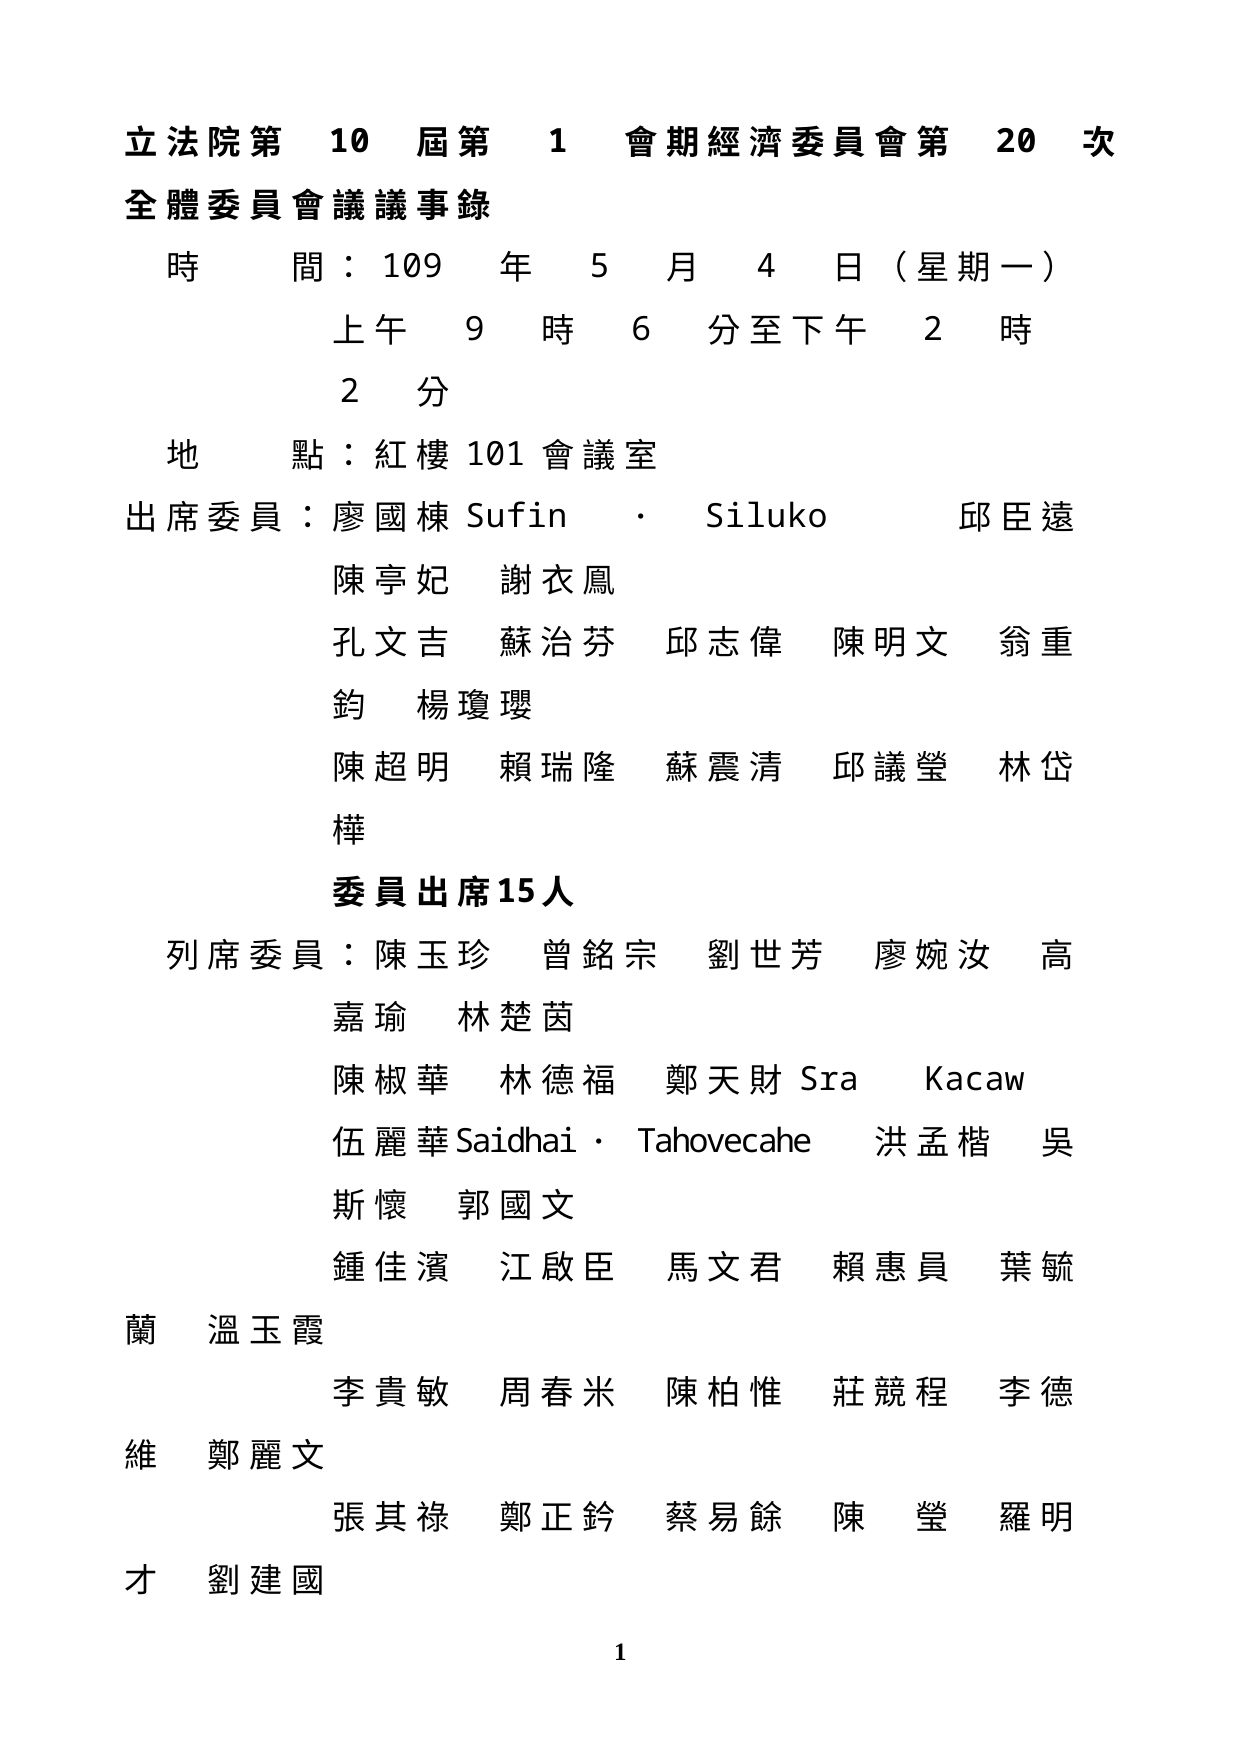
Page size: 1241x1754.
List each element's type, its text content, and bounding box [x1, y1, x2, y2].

text 時 間：109年5月4日（星期一）上午9時6分至下午2時2分 [122, 223, 1086, 411]
text 孔文吉 蘇治芬 邱志偉 陳明文 翁重鈞 楊瓊瓔 [120, 598, 1086, 723]
text 伍麗華Saidhai．Tahovecahe 洪孟楷 吳斯懷 郭國文 [120, 1098, 1086, 1223]
text 鍾佳濱 江啟臣 馬文君 賴惠員 葉毓蘭 溫玉霞 [120, 1223, 1086, 1348]
text 張其祿 鄭正鈐 蔡易餘 陳 瑩 羅明才 劉建國 [120, 1473, 1086, 1598]
text 陳超明 賴瑞隆 蘇震清 邱議瑩 林岱樺 [120, 723, 1086, 848]
text 列席委員：陳玉珍 曾銘宗 劉世芳 廖婉汝 高嘉瑜 林楚茵 [122, 911, 1086, 1036]
text 李貴敏 周春米 陳柏惟 莊競程 李德維 鄭麗文 [120, 1348, 1086, 1473]
text 地 點：紅樓101會議室 [122, 411, 1086, 473]
text 陳椒華 林德福 鄭天財Sra Kacaw [120, 1036, 1086, 1098]
text 出席委員：廖國棟Sufin．Siluko 邱臣遠 陳亭妃 謝衣鳯 [120, 473, 1086, 598]
text 委員出席15人 [120, 848, 1086, 911]
text 立法院第10屆第1會期經濟委員會第20次全體委員會議議事錄 [120, 98, 1120, 223]
